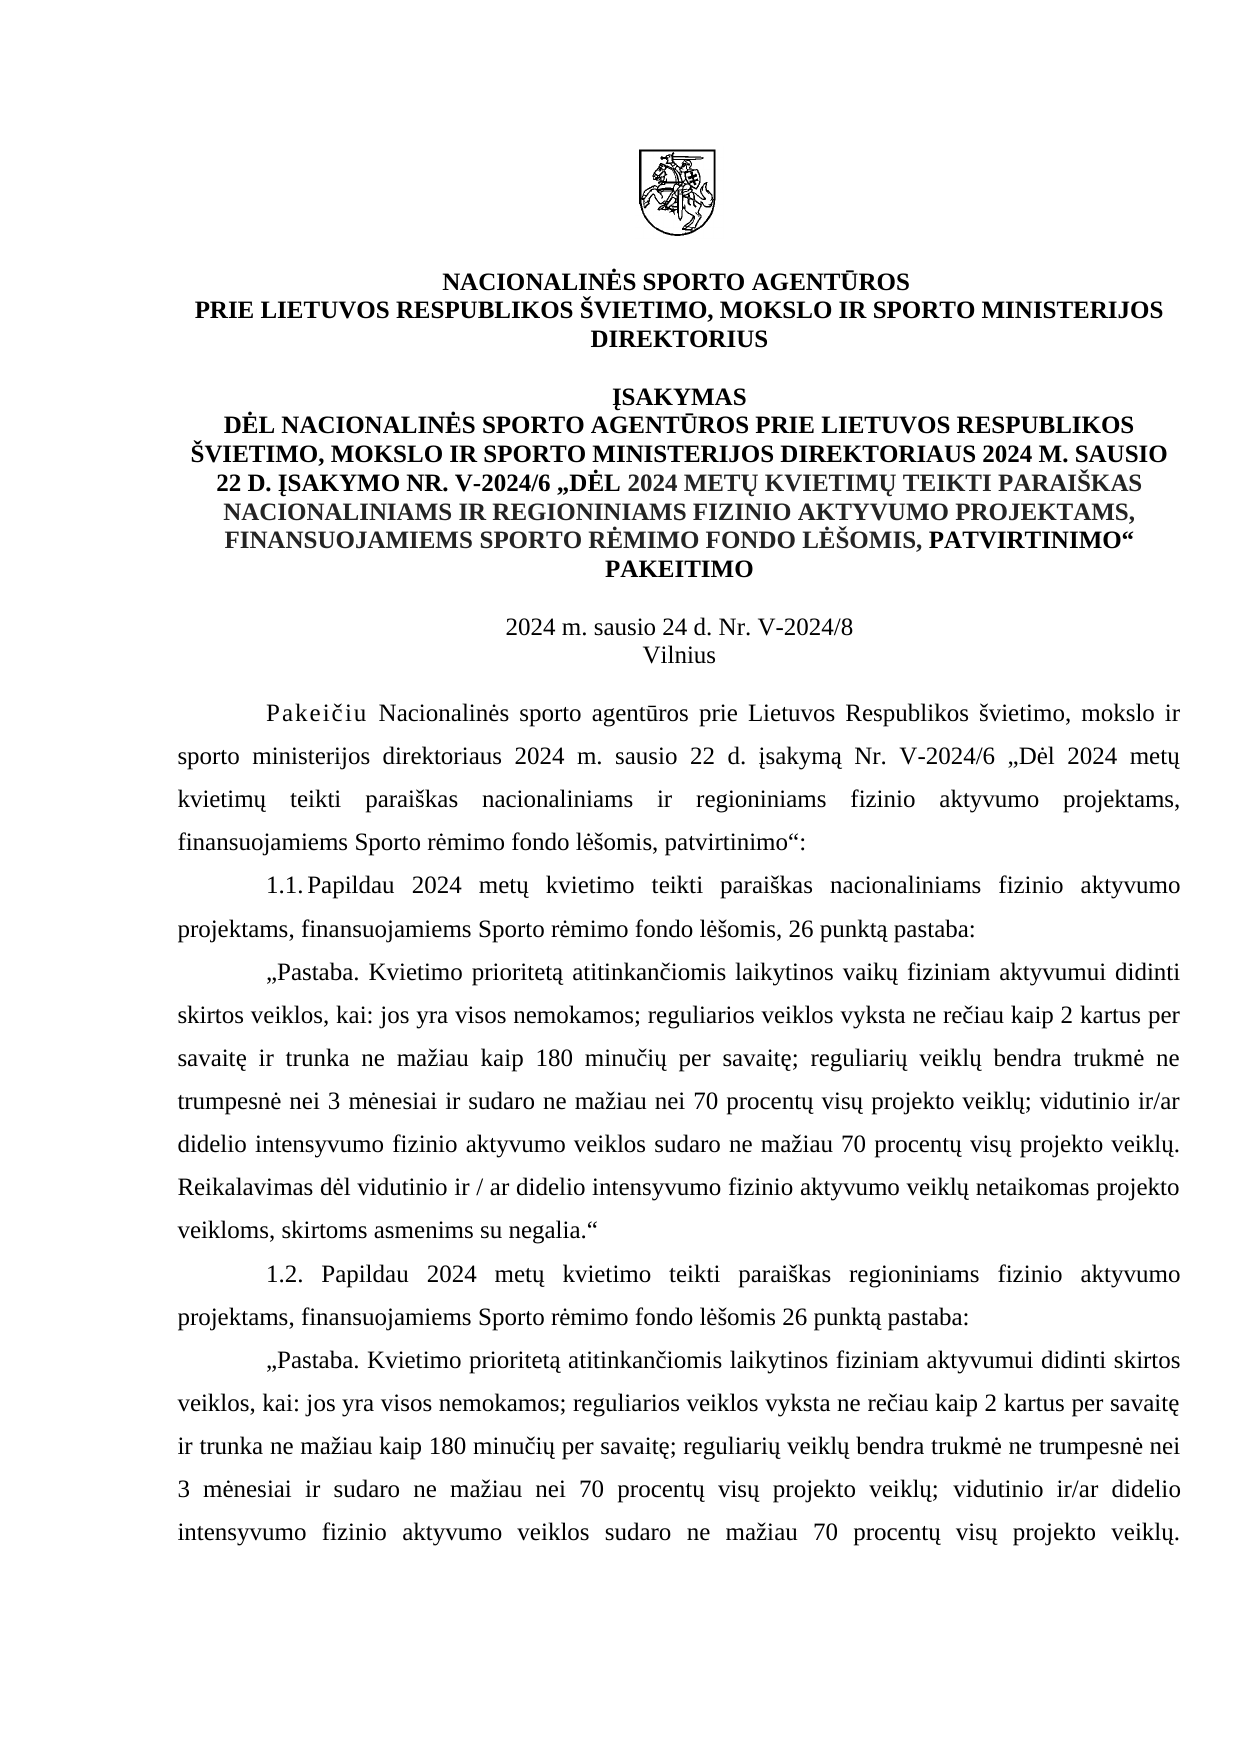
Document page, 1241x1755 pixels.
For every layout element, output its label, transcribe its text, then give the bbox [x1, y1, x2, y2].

text DĖL NACIONALINĖS SPORTO AGENTŪROS PRIE LIETUVOS RESPUBLIKOS ŠVIETIMO, MOKSLO IR SPORTO MINISTERIJOS DIREKTORIAUS 2024 m. sausio 22 d. ĮSAKYMO Nr. V-2024/6 „dėl 2024 METŲ KVIETIMŲ TEIKTI PARAIŠKAS NACIONALINIAMS IR REGIONINIAMS FIZINIO AKTYVUMO PROJEKTAMS, FINANSUOJAMIEMS SPORTO RĖMIMO FONDO LĖŠOMIS, PATVIRTINIMO“ PAKEITIMO [177, 411, 1181, 583]
text Vilnius [177, 641, 1181, 669]
text ĮSAKYMAS [177, 382, 1181, 411]
subtitle 2024 m. sausio 24 d. Nr. V-2024/8 [177, 612, 1181, 641]
text Pakeičiu Nacionalinės sporto agentūros prie Lietuvos Respublikos švietimo, mokslo ir sporto ministerijos direktoriaus 2024 m. sausio 22 d. įsakymą Nr. V-2024/6 „Dėl 2024 metų kvietimų teikti paraiškas nacionaliniams ir regioniniams fizinio aktyvumo projektams, finansuojamiems Sporto rėmimo fondo lėšomis, patvirtinimo“: [177, 698, 1181, 856]
text „Pastaba. Kvietimo prioritetą atitinkančiomis laikytinos vaikų fiziniam aktyvumui didinti skirtos veiklos, kai: jos yra visos nemokamos; reguliarios veiklos vyksta ne rečiau kaip 2 kartus per savaitę ir trunka ne mažiau kaip 180 minučių per savaitę; reguliarių veiklų bendra trukmė ne trumpesnė nei 3 mėnesiai ir sudaro ne mažiau nei 70 procentų visų projekto veiklų; vidutinio ir/ar didelio intensyvumo fizinio aktyvumo veiklos sudaro ne mažiau 70 procentų visų projekto veiklų. Reikalavimas dėl vidutinio ir / ar didelio intensyvumo fizinio aktyvumo veiklų netaikomas projekto veikloms, skirtoms asmenims su negalia.“ [177, 957, 1181, 1244]
text 1.1. Papildau 2024 metų kvietimo teikti paraiškas nacionaliniams fizinio aktyvumo projektams, finansuojamiems Sporto rėmimo fondo lėšomis, 26 punktą pastaba: [177, 871, 1181, 942]
text NACIONALINĖS SPORTO AGENTŪROS [177, 267, 1181, 296]
text DIREKTORIUS [177, 324, 1181, 353]
text 1.2. Papildau 2024 metų kvietimo teikti paraiškas regioniniams fizinio aktyvumo projektams, finansuojamiems Sporto rėmimo fondo lėšomis 26 punktą pastaba: [177, 1259, 1181, 1331]
text „Pastaba. Kvietimo prioritetą atitinkančiomis laikytinos fiziniam aktyvumui didinti skirtos veiklos, kai: jos yra visos nemokamos; reguliarios veiklos vyksta ne rečiau kaip 2 kartus per savaitę ir trunka ne mažiau kaip 180 minučių per savaitę; reguliarių veiklų bendra trukmė ne trumpesnė nei 3 mėnesiai ir sudaro ne mažiau nei 70 procentų visų projekto veiklų; vidutinio ir/ar didelio intensyvumo fizinio aktyvumo veiklos sudaro ne mažiau 70 procentų visų projekto veiklų. [177, 1345, 1181, 1546]
text PRIE LIETUVOS RESPUBLIKOS ŠVIETIMO, MOKSLO IR SPORTO MINISTERIJOS [177, 296, 1181, 324]
